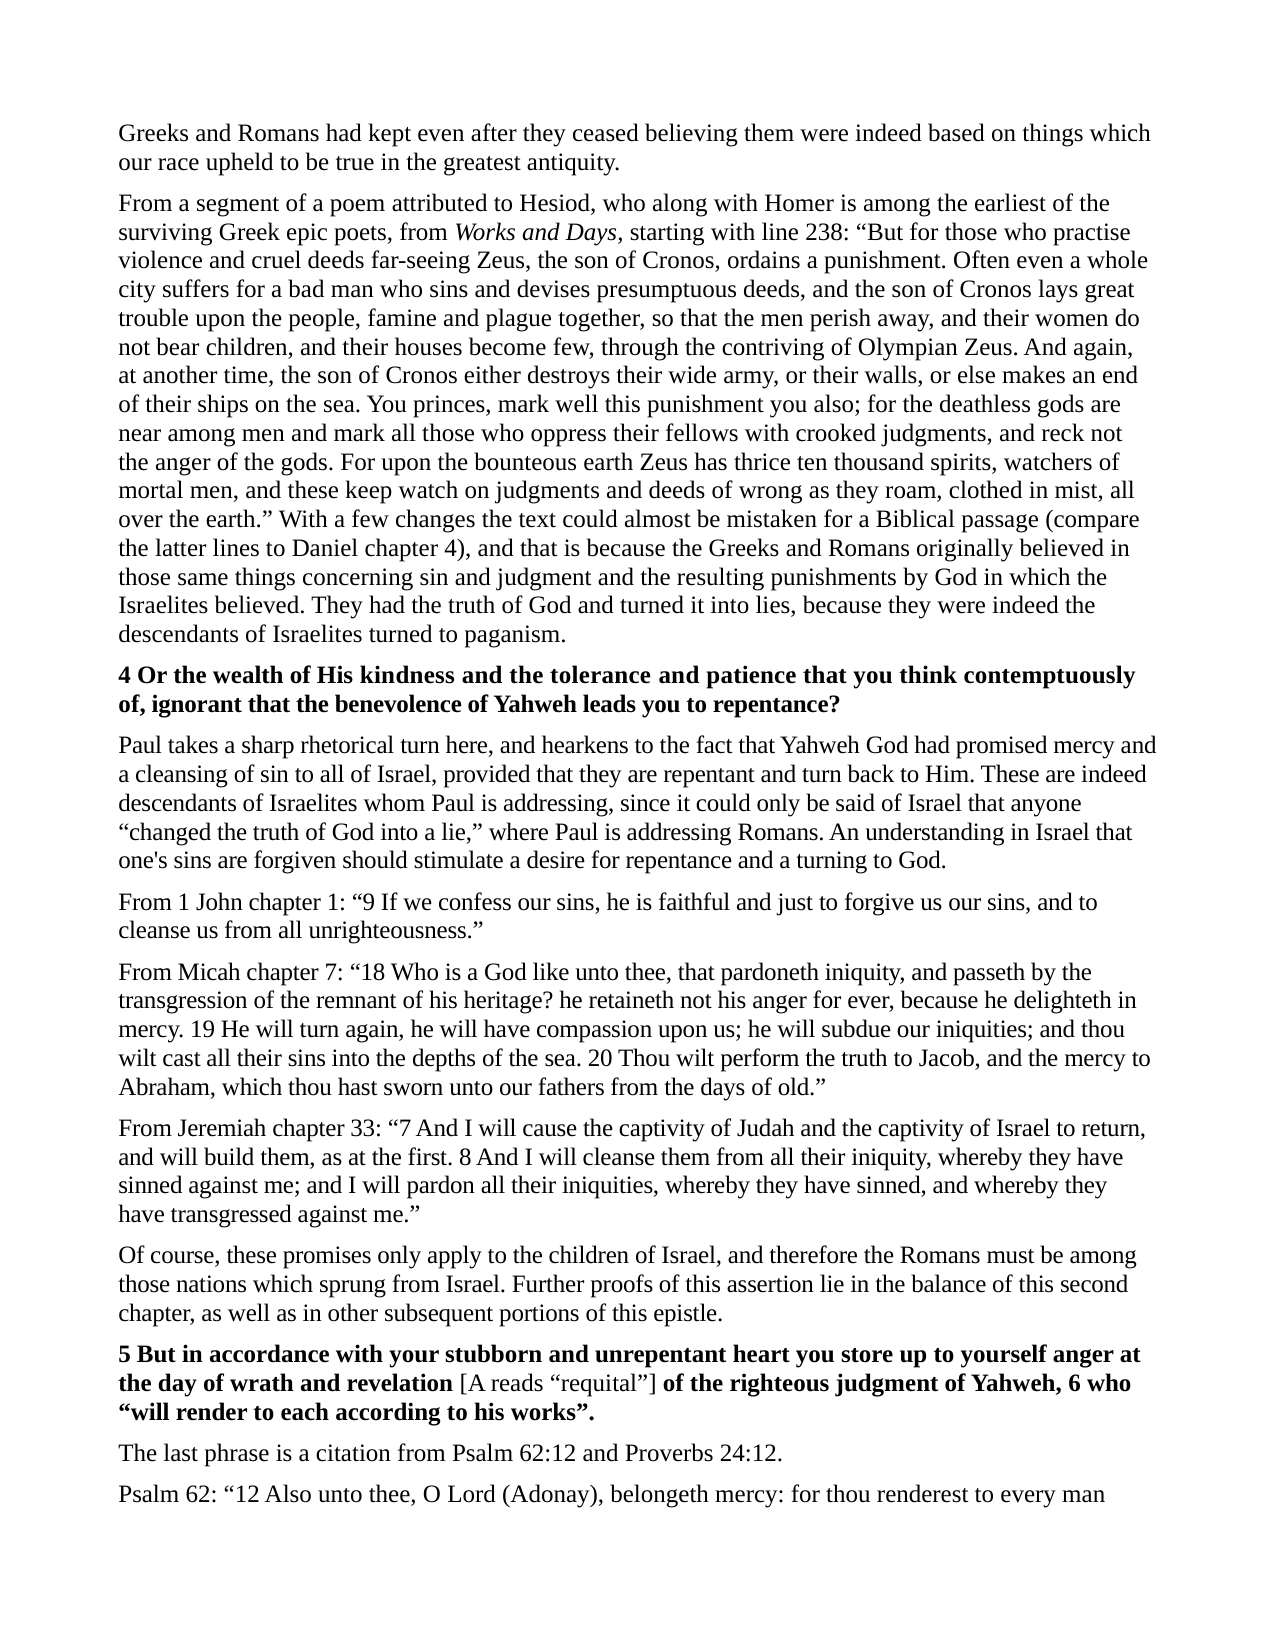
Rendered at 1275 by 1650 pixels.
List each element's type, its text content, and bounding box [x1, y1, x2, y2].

text Psalm 62: “12 Also unto thee, O Lord (Adonay), belongeth mercy: for thou renderest to every man [118, 1479, 1157, 1508]
text From Jeremiah chapter 33: “7 And I will cause the captivity of Judah and the captivity of Israel to return, and will build them, as at the first. 8 And I will cleanse them from all their iniquity, whereby they have sinned against me; and I will pardon all their iniquities, whereby they have sinned, and whereby they have transgressed against me.” [118, 1113, 1157, 1228]
text Paul takes a sharp rhetorical turn here, and hearkens to the fact that Yahweh God had promised mercy and a cleansing of sin to all of Israel, provided that they are repentant and turn back to Him. These are indeed descendants of Israelites whom Paul is addressing, since it could only be said of Israel that anyone “changed the truth of God into a lie,” where Paul is addressing Romans. An understanding in Israel that one's sins are forgiven should stimulate a desire for repentance and a turning to God. [118, 731, 1157, 874]
text The last phrase is a citation from Psalm 62:12 and Proverbs 24:12. [118, 1438, 1157, 1467]
text From a segment of a poem attributed to Hesiod, who along with Homer is among the earliest of the surviving Greek epic poets, from Works and Days, starting with line 238: “But for those who practise violence and cruel deeds far-seeing Zeus, the son of Cronos, ordains a punishment. Often even a whole city suffers for a bad man who sins and devises presumptuous deeds, and the son of Cronos lays great trouble upon the people, famine and plague together, so that the men perish away, and their women do not bear children, and their houses become few, through the contriving of Olympian Zeus. And again, at another time, the son of Cronos either destroys their wide army, or their walls, or else makes an end of their ships on the sea. You princes, mark well this punishment you also; for the deathless gods are near among men and mark all those who oppress their fellows with crooked judgments, and reck not the anger of the gods. For upon the bounteous earth Zeus has thrice ten thousand spirits, watchers of mortal men, and these keep watch on judgments and deeds of wrong as they roam, clothed in mist, all over the earth.” With a few changes the text could almost be mistaken for a Biblical passage (compare the latter lines to Daniel chapter 4), and that is because the Greeks and Romans originally believed in those same things concerning sin and judgment and the resulting punishments by God in which the Israelites believed. They had the truth of God and turned it into lies, because they were indeed the descendants of Israelites turned to paganism. [118, 188, 1157, 648]
text From 1 John chapter 1: “9 If we confess our sins, he is faithful and just to forgive us our sins, and to cleanse us from all unrighteousness.” [118, 887, 1157, 944]
text Greeks and Romans had kept even after they ceased believing them were indeed based on things which our race upheld to be true in the greatest antiquity. [118, 118, 1157, 176]
text From Micah chapter 7: “18 Who is a God like unto thee, that pardoneth iniquity, and passeth by the transgression of the remnant of his heritage? he retaineth not his anger for ever, because he delighteth in mercy. 19 He will turn again, he will have compassion upon us; he will subdue our iniquities; and thou wilt cast all their sins into the depths of the sea. 20 Thou wilt perform the truth to Jacob, and the mercy to Abraham, which thou hast sworn unto our fathers from the days of old.” [118, 957, 1157, 1101]
text 4 Or the wealth of His kindness and the tolerance and patience that you think contemptuously of, ignorant that the benevolence of Yahweh leads you to repentance? [118, 661, 1157, 718]
text Of course, these promises only apply to the children of Israel, and therefore the Romans must be among those nations which sprung from Israel. Further proofs of this assertion lie in the balance of this second chapter, as well as in other subsequent portions of this epistle. [118, 1241, 1157, 1327]
text 5 But in accordance with your stubborn and unrepentant heart you store up to yourself anger at the day of wrath and revelation [A reads “requital”] of the righteous judgment of Yahweh, 6 who “will render to each according to his works”. [118, 1339, 1157, 1426]
